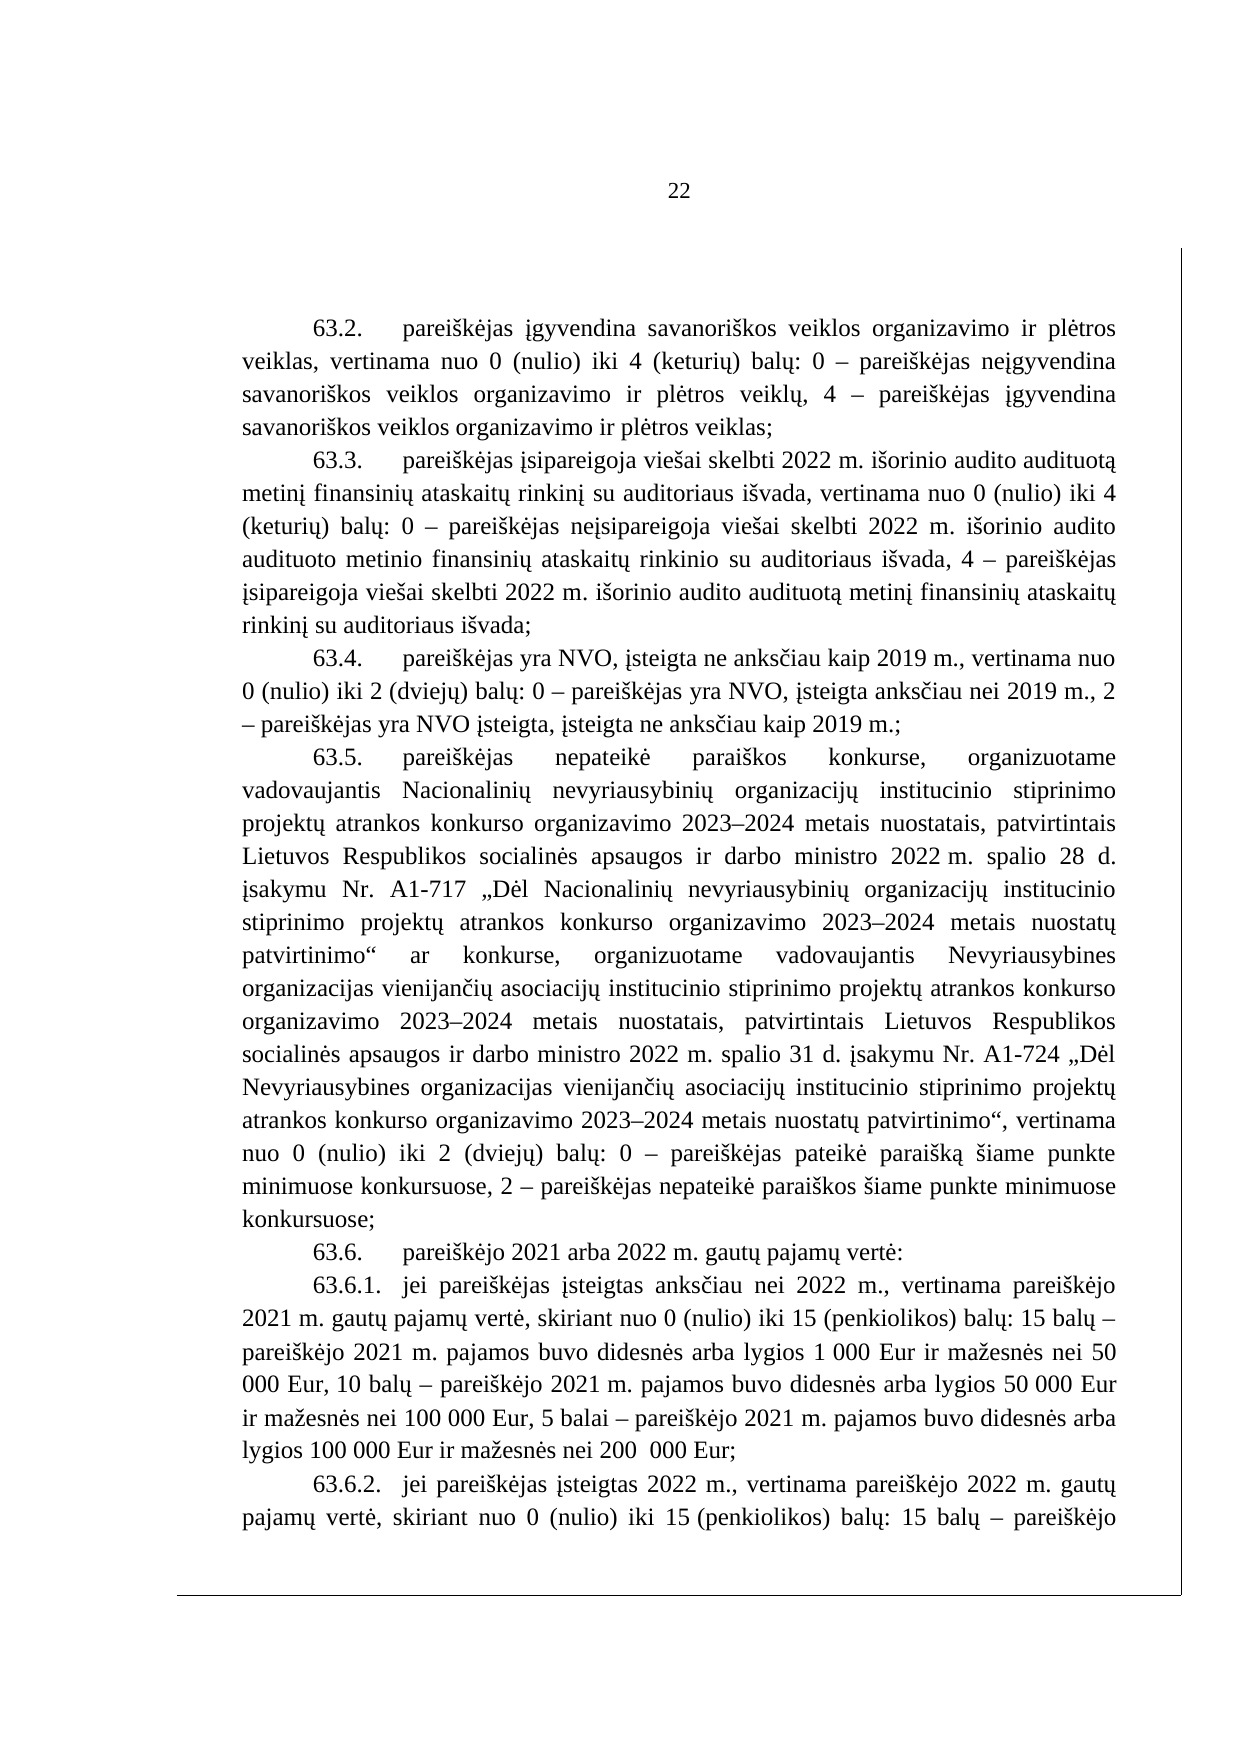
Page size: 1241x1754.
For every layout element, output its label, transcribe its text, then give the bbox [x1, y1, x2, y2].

text 63.4. pareiškėjas yra NVO, įsteigta ne anksčiau kaip 2019 m., vertinama nuo 0 (nulio) iki 2 (dviejų) balų: 0 – pareiškėjas yra NVO, įsteigta anksčiau nei 2019 m., 2 – pareiškėjas yra NVO įsteigta, įsteigta ne anksčiau kaip 2019 m.; [177, 578, 1181, 678]
text 63.6. pareiškėjo 2021 arba 2022 m. gautų pajamų vertė: [177, 1173, 1181, 1206]
text 63.6.2. jei pareiškėjas įsteigtas 2022 m., vertinama pareiškėjo 2022 m. gautų pajamų vertė, skiriant nuo 0 (nulio) iki 15 (penkiolikos) balų: 15 balų – pareiškėjo 2022 m. pajamos buvo didesnės arba lygios 1 000 Eur ir mažesnės nei 50 000 Eur, 10 balų – pareiškėjo 2022 m. pajamos buvo didesnės arba lygios 50 000 Eur ir mažesnės nei 100 000 Eur, 5 balai – pareiškėjo 2022 m. pajamos buvo didesnės arba lygios 100 000 Eur ir mažesnės nei 200 000 Eur. Pareiškėjo 2022 m. gautų pajamų vertė vertinama pagal pareiškėjo su paraiška pateiktą 2022 m. pareiškėjo gautų pajamų vertę įrodantį dokumentą. [177, 1404, 1181, 1595]
text 63.2. pareiškėjas įgyvendina savanoriškos veiklos organizavimo ir plėtros veiklas, vertinama nuo 0 (nulio) iki 4 (keturių) balų: 0 – pareiškėjas neįgyvendina savanoriškos veiklos organizavimo ir plėtros veiklų, 4 – pareiškėjas įgyvendina savanoriškos veiklos organizavimo ir plėtros veiklas; [177, 248, 1181, 380]
text 63.5. pareiškėjas nepateikė paraiškos konkurse, organizuotame vadovaujantis Nacionalinių nevyriausybinių organizacijų institucinio stiprinimo projektų atrankos konkurso organizavimo 2023–2024 metais nuostatais, patvirtintais Lietuvos Respublikos socialinės apsaugos ir darbo ministro 2022 m. spalio 28 d. įsakymu Nr. A1-717 „Dėl Nacionalinių nevyriausybinių organizacijų institucinio stiprinimo projektų atrankos konkurso organizavimo 2023–2024 metais nuostatų patvirtinimo“ ar konkurse, organizuotame vadovaujantis Nevyriausybines organizacijas vienijančių asociacijų institucinio stiprinimo projektų atrankos konkurso organizavimo 2023–2024 metais nuostatais, patvirtintais Lietuvos Respublikos socialinės apsaugos ir darbo ministro 2022 m. spalio 31 d. įsakymu Nr. A1-724 „Dėl Nevyriausybines organizacijas vienijančių asociacijų institucinio stiprinimo projektų atrankos konkurso organizavimo 2023–2024 metais nuostatų patvirtinimo“, vertinama nuo 0 (nulio) iki 2 (dviejų) balų: 0 – pareiškėjas pateikė paraišką šiame punkte minimuose konkursuose, 2 – pareiškėjas nepateikė paraiškos šiame punkte minimuose konkursuose; [177, 678, 1181, 1173]
text 63.6.1. jei pareiškėjas įsteigtas anksčiau nei 2022 m., vertinama pareiškėjo 2021 m. gautų pajamų vertė, skiriant nuo 0 (nulio) iki 15 (penkiolikos) balų: 15 balų – pareiškėjo 2021 m. pajamos buvo didesnės arba lygios 1 000 Eur ir mažesnės nei 50 000 Eur, 10 balų – pareiškėjo 2021 m. pajamos buvo didesnės arba lygios 50 000 Eur ir mažesnės nei 100 000 Eur, 5 balai – pareiškėjo 2021 m. pajamos buvo didesnės arba lygios 100 000 Eur ir mažesnės nei 200 000 Eur; [177, 1206, 1181, 1404]
text 63.3. pareiškėjas įsipareigoja viešai skelbti 2022 m. išorinio audito audituotą metinį finansinių ataskaitų rinkinį su auditoriaus išvada, vertinama nuo 0 (nulio) iki 4 (keturių) balų: 0 – pareiškėjas neįsipareigoja viešai skelbti 2022 m. išorinio audito audituoto metinio finansinių ataskaitų rinkinio su auditoriaus išvada, 4 – pareiškėjas įsipareigoja viešai skelbti 2022 m. išorinio audito audituotą metinį finansinių ataskaitų rinkinį su auditoriaus išvada; [177, 380, 1181, 578]
